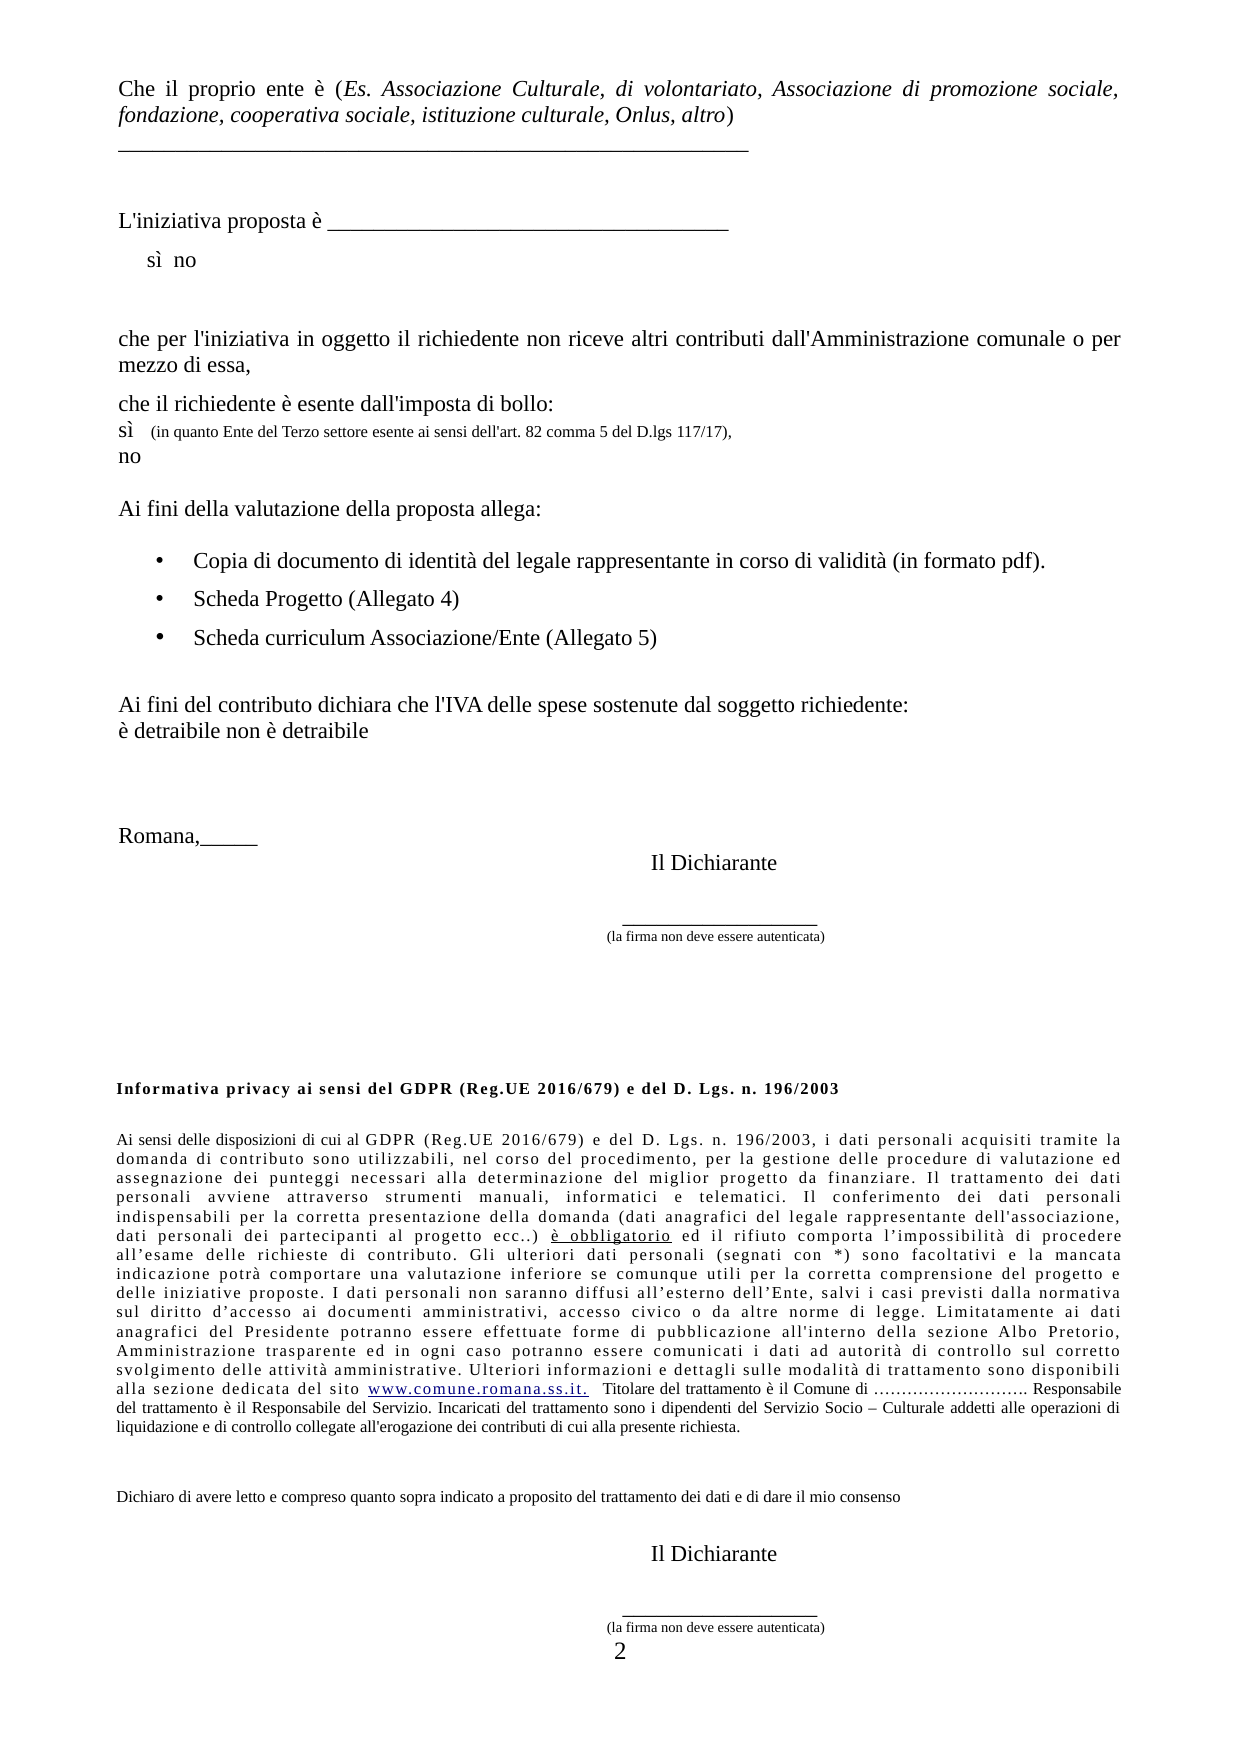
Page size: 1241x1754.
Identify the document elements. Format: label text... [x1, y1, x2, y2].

text Informativa privacy ai sensi del GDPR (Reg.UE 2016/679) e del D. Lgs. n. 196/2003 [116, 1079, 1122, 1098]
text Dichiaro di avere letto e compreso quanto sopra indicato a proposito del trattamento dei dati e di dare il mio consenso [116, 1487, 1122, 1506]
text Ai fini del contributo dichiara che l'IVA delle spese sostenute dal soggetto richiedente: [118, 691, 1124, 717]
text Il Dichiarante [622, 1540, 1122, 1566]
text sì (in quanto Ente del Terzo settore esente ai sensi dell'art. 82 comma 5 del D.lgs 117/17), [118, 416, 1122, 443]
text no [118, 443, 1122, 469]
text (la firma non deve essere autenticata) [599, 928, 1122, 945]
text sì no [118, 246, 1122, 272]
text (la firma non deve essere autenticata) [599, 1619, 1122, 1636]
text è detraibile non è detraibile [118, 717, 1122, 743]
text _________________ [622, 1593, 1122, 1619]
text _________________ [622, 902, 1122, 928]
list Scheda curriculum Associazione/Ente (Allegato 5) [156, 624, 1122, 651]
text Ai fini della valutazione della proposta allega: [118, 495, 1122, 522]
text Romana,_____ [118, 823, 1122, 849]
text _______________________________________________________ [118, 128, 1122, 154]
list Scheda Progetto (Allegato 4) [156, 586, 1122, 612]
text che il richiedente è esente dall'imposta di bollo: [118, 390, 1122, 416]
text L'iniziativa proposta è ___________________________________ [118, 207, 1122, 233]
text Il Dichiarante [622, 849, 1122, 875]
text che per l'iniziativa in oggetto il richiedente non riceve altri contributi dall'Amministrazione comunale o per mezzo di essa, [118, 325, 1122, 377]
list Copia di documento di identità del legale rappresentante in corso di validità (in formato pdf). [156, 547, 1122, 573]
text Che il proprio ente è (Es. Associazione Culturale, di volontariato, Associazione di promozione sociale, fondazione, cooperativa sociale, istituzione culturale, Onlus, altro) [118, 75, 1122, 128]
text Ai sensi delle disposizioni di cui al GDPR (Reg.UE 2016/679) e del D. Lgs. n. 196/2003, i dati personali acquisiti tramite la domanda di contributo sono utilizzabili, nel corso del procedimento, per la gestione delle procedure di valutazione ed assegnazione dei punteggi necessari alla determinazione del miglior progetto da finanziare. Il trattamento dei dati personali avviene attraverso strumenti manuali, informatici e telematici. Il conferimento dei dati personali indispensabili per la corretta presentazione della domanda (dati anagrafici del legale rappresentante dell'associazione, dati personali dei partecipanti al progetto ecc..) è obbligatorio ed il rifiuto comporta l’impossibilità di procedere all’esame delle richieste di contributo. Gli ulteriori dati personali (segnati con *) sono facoltativi e la mancata indicazione potrà comportare una valutazione inferiore se comunque utili per la corretta comprensione del progetto e delle iniziative proposte. I dati personali non saranno diffusi all’esterno dell’Ente, salvi i casi previsti dalla normativa sul diritto d’accesso ai documenti amministrativi, accesso civico o da altre norme di legge. Limitatamente ai dati anagrafici del Presidente potranno essere effettuate forme di pubblicazione all'interno della sezione Albo Pretorio, Amministrazione trasparente ed in ogni caso potranno essere comunicati i dati ad autorità di controllo sul corretto svolgimento delle attività amministrative. Ulteriori informazioni e dettagli sulle modalità di trattamento sono disponibili alla sezione dedicata del sito www.comune.romana.ss.it. Titolare del trattamento è il Comune di ………………………. Responsabile del trattamento è il Responsabile del Servizio. Incaricati del trattamento sono i dipendenti del Servizio Socio – Culturale addetti alle operazioni di liquidazione e di controllo collegate all'erogazione dei contributi di cui alla presente richiesta. [116, 1130, 1122, 1436]
